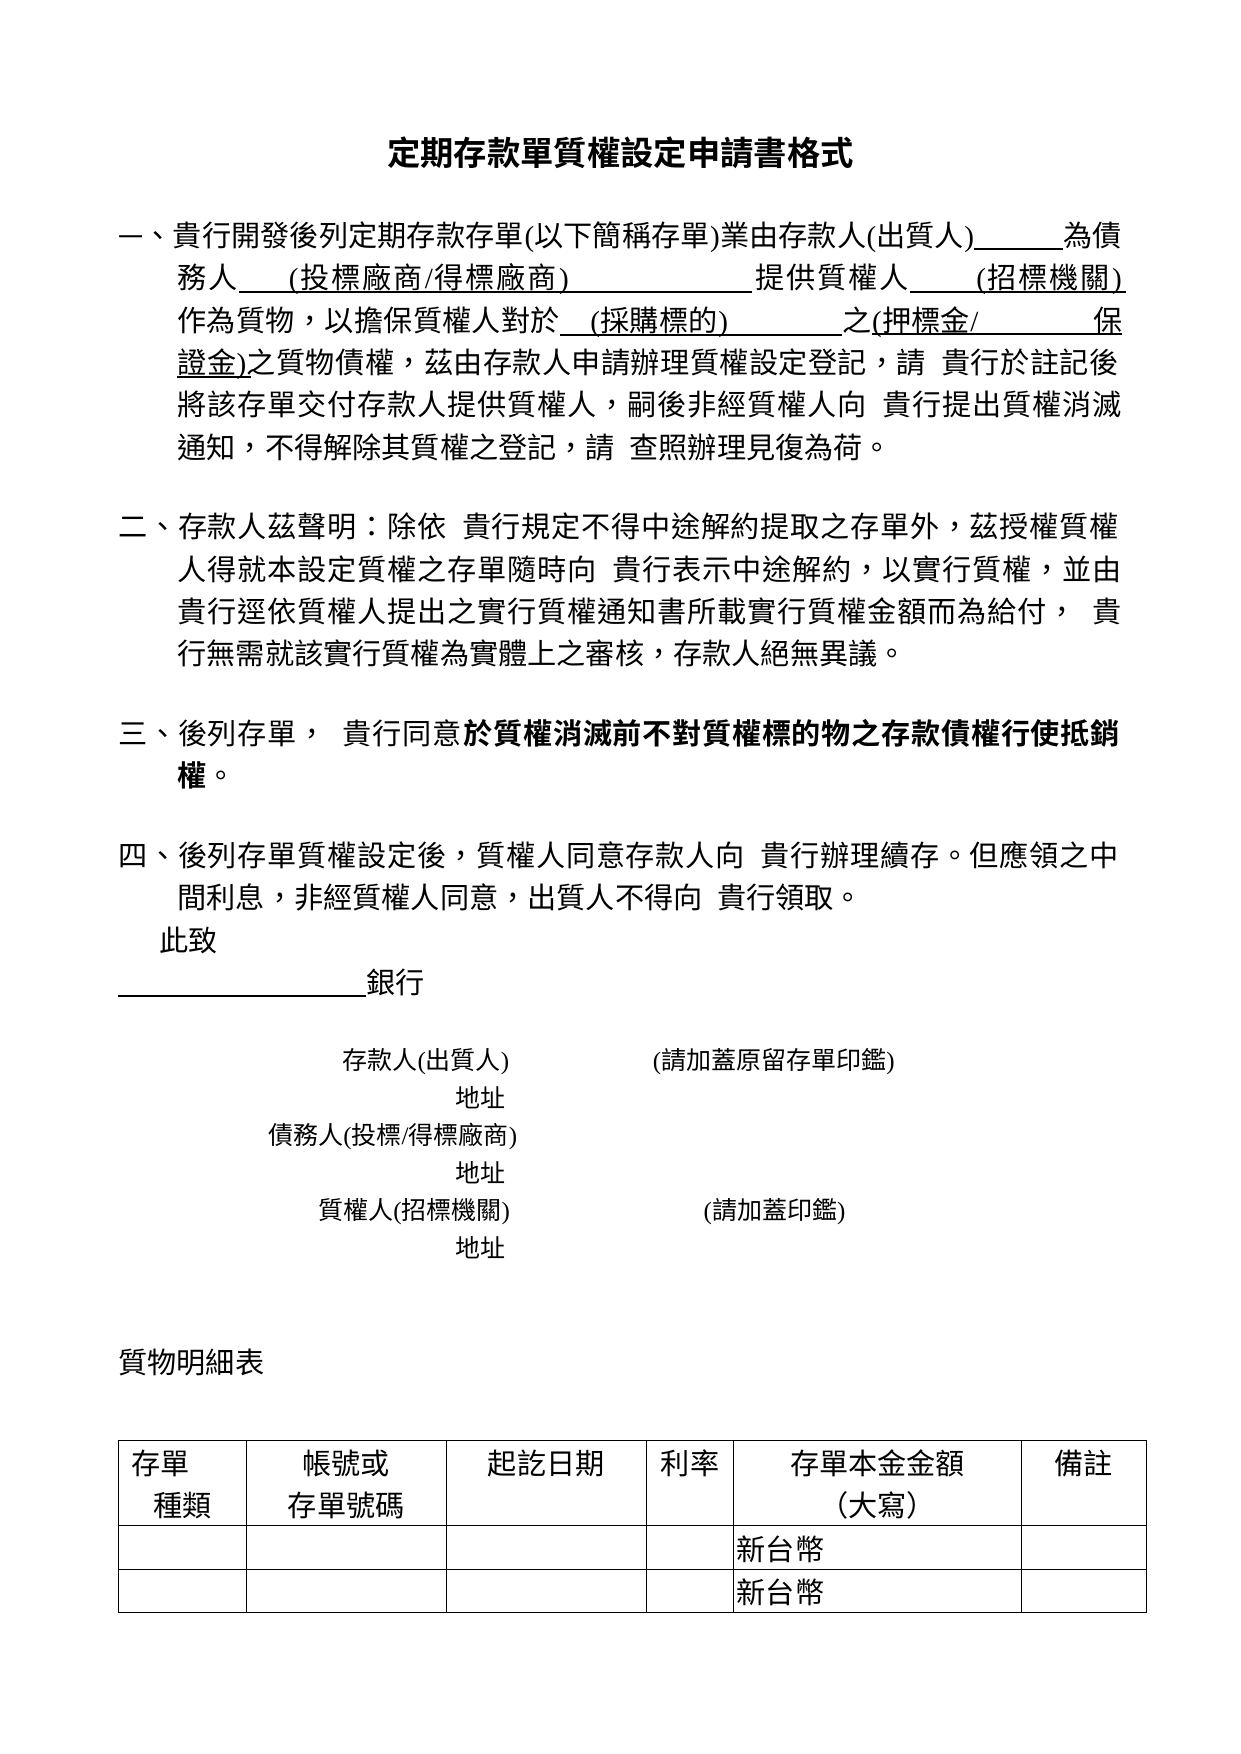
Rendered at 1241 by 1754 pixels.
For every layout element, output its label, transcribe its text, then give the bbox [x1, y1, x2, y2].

table_header 存單 種類 [119, 1441, 246, 1525]
table_cell [119, 1526, 246, 1568]
text 地址 [118, 1227, 1122, 1264]
table_header 備註 [1022, 1441, 1146, 1525]
text 質物明細表 [118, 1339, 1122, 1382]
text 債務人(投標/得標廠商) [118, 1114, 1122, 1152]
table_cell 新台幣 [734, 1526, 1021, 1568]
table_cell [247, 1526, 446, 1568]
table_cell [1022, 1526, 1146, 1568]
table_header 起訖日期 [447, 1441, 646, 1525]
table_cell [647, 1570, 733, 1612]
table_header 帳號或 存單號碼 [247, 1441, 446, 1525]
text 四、後列存單質權設定後，質權人同意存款人向 貴行辦理續存。但應領之中間利息，非經質權人同意，出質人不得向 貴行領取。 [118, 833, 1122, 917]
table_cell [647, 1526, 733, 1568]
text 此致 [159, 917, 1122, 959]
text 定期存款單質權設定申請書格式 [118, 127, 1122, 175]
text 銀行 [118, 959, 1122, 1002]
table_cell [119, 1570, 246, 1612]
text 二、存款人茲聲明：除依 貴行規定不得中途解約提取之存單外，茲授權質權人得就本設定質權之存單隨時向 貴行表示中途解約，以實行質權，並由 貴行逕依質權人提出之實行質權通知書所載實行質權金額而為給付， 貴行無需就該實行質權為實體上之審核，存款人絕無異議。 [118, 504, 1122, 673]
table_cell [447, 1570, 646, 1612]
text 質權人(招標機關) (請加蓋印鑑) [118, 1189, 1122, 1227]
table_cell 新台幣 [734, 1570, 1021, 1612]
text 地址 [118, 1077, 1122, 1114]
text 三、後列存單， 貴行同意於質權消滅前不對質權標的物之存款債權行使抵銷權。 [118, 711, 1122, 795]
table_cell [447, 1526, 646, 1568]
text 一、貴行開發後列定期存款存單(以下簡稱存單)業由存款人(出質人) 為債務人 (投標廠商/得標廠商) 提供質權人 (招標機關) 作為質物，以擔保質權人對於 (採購標的) 之(押標金/ 保證金)之質物債權，茲由存款人申請辦理質權設定登記，請 貴行於註記後將該存單交付存款人提供質權人，嗣後非經質權人向 貴行提出質權消滅通知，不得解除其質權之登記，請 查照辦理見復為荷。 [118, 213, 1122, 466]
text 存款人(出質人) (請加蓋原留存單印鑑) [118, 1039, 1122, 1077]
table_header 存單本金金額 （大寫） [734, 1441, 1021, 1525]
table_cell [247, 1570, 446, 1612]
table_cell [1022, 1570, 1146, 1612]
table_header 利率 [647, 1441, 733, 1525]
text 地址 [118, 1152, 1122, 1189]
